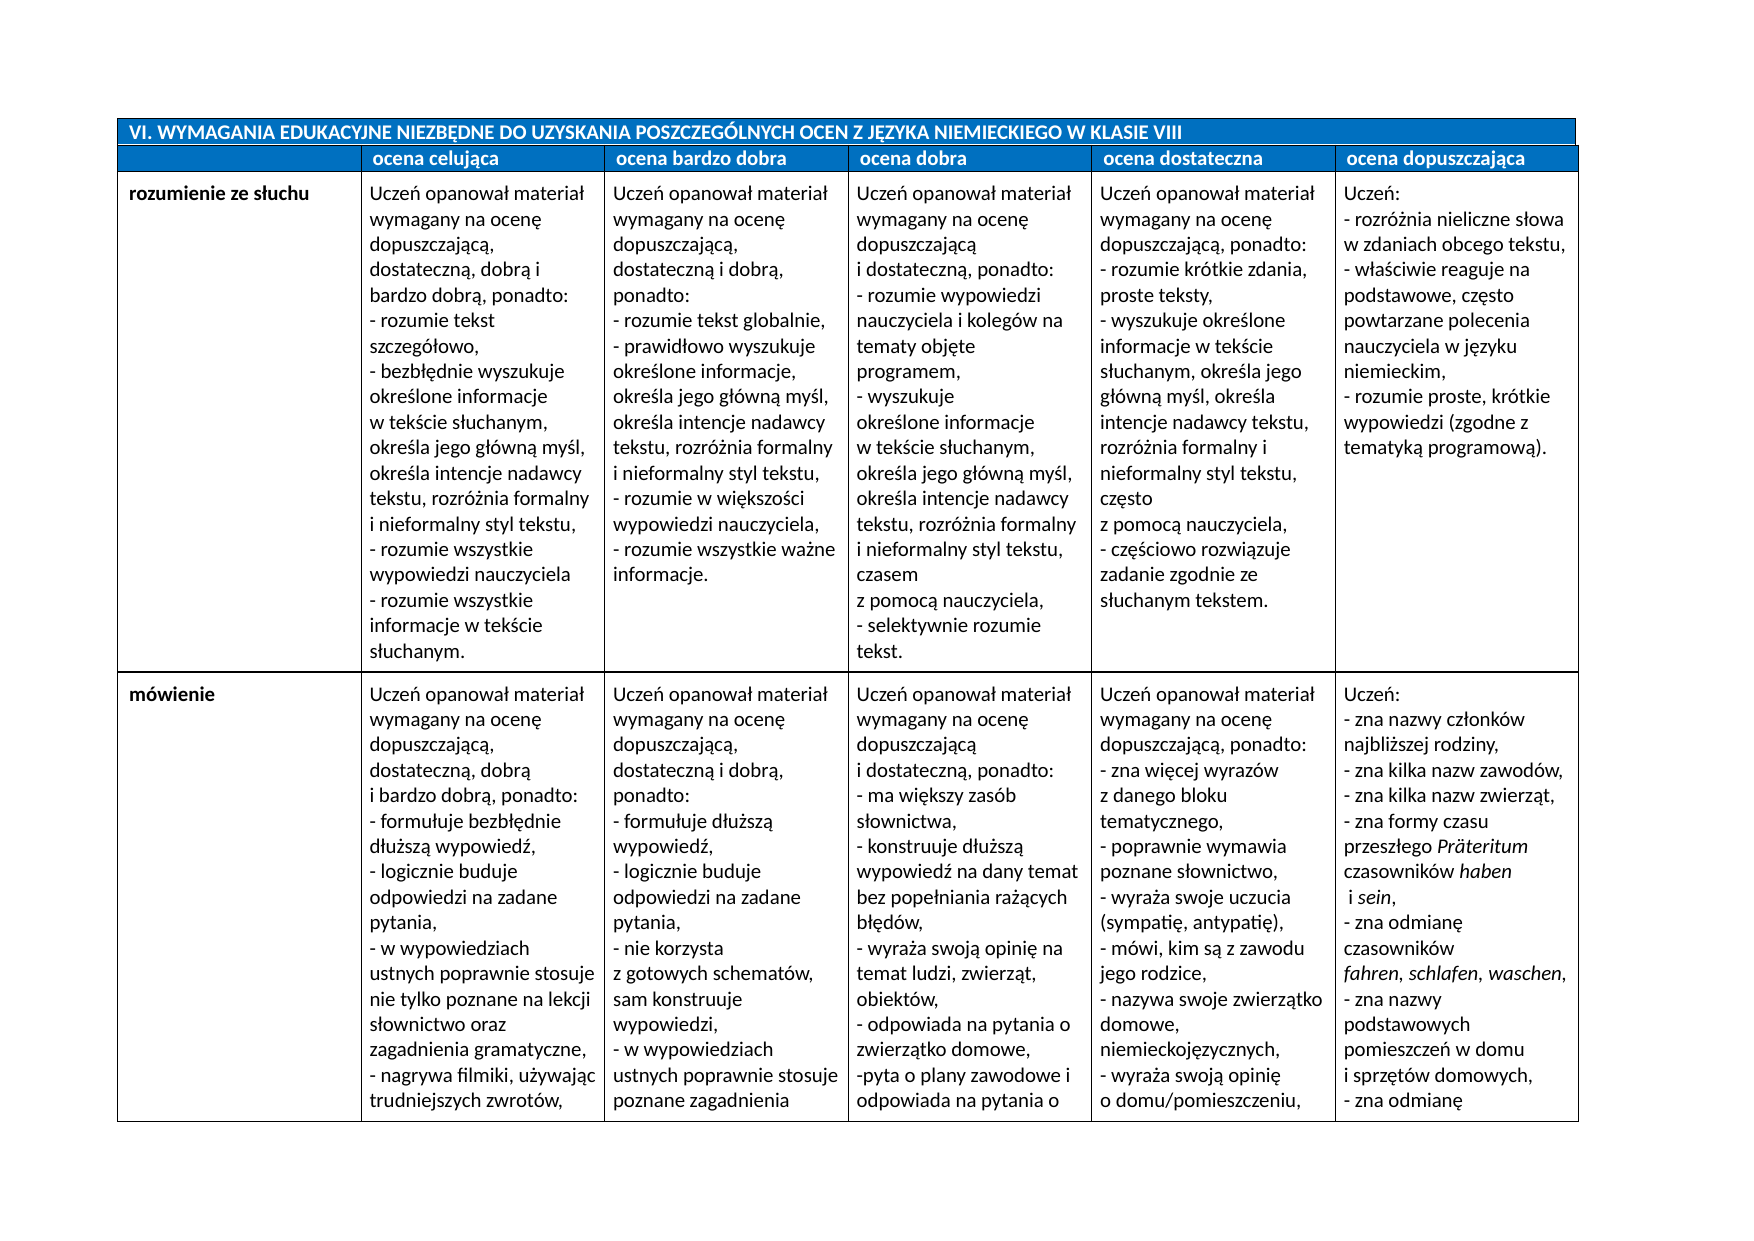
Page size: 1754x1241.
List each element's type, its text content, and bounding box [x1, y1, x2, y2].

table_cell Uczeń opanował materiał wymagany na ocenę dopuszczającą, ponadto: - zna więcej wyrazów z danego bloku tematycznego, - poprawnie wymawia poznane słownictwo, - wyraża swoje uczucia (sympatię, antypatię), - mówi, kim są z zawodu jego rodzice, - nazywa swoje zwierzątko domowe, niemieckojęzycznych, - wyraża swoją opinię o domu/pomieszczeniu, [1092, 673, 1335, 1121]
table_cell mówienie [118, 673, 361, 1121]
table_cell rozumienie ze słuchu [118, 172, 361, 671]
table_cell Uczeń opanował materiał wymagany na ocenę dopuszczającą i dostateczną, ponadto: - rozumie wypowiedzi nauczyciela i kolegów na tematy objęte programem, - wyszukuje określone informacje w tekście słuchanym, określa jego główną myśl, określa intencje nadawcy tekstu, rozróżnia formalny i nieformalny styl tekstu, czasem z pomocą nauczyciela, - selektywnie rozumie tekst. [849, 172, 1091, 671]
table_cell [118, 146, 361, 171]
table_cell Uczeń opanował materiał wymagany na ocenę dopuszczającą, dostateczną, dobrą i bardzo dobrą, ponadto: - rozumie tekst szczegółowo, - bezbłędnie wyszukuje określone informacje w tekście słuchanym, określa jego główną myśl, określa intencje nadawcy tekstu, rozróżnia formalny i nieformalny styl tekstu, - rozumie wszystkie wypowiedzi nauczyciela - rozumie wszystkie informacje w tekście słuchanym. [362, 172, 604, 671]
table_cell Uczeń: - zna nazwy członków najbliższej rodziny, - zna kilka nazw zawodów, - zna kilka nazw zwierząt, - zna formy czasu przeszłego Präteritum czasowników haben i sein, - zna odmianę czasowników fahren, schlafen, waschen, - zna nazwy podstawowych pomieszczeń w domu i sprzętów domowych, - zna odmianę [1336, 673, 1578, 1121]
table_cell ocena bardzo dobra [605, 146, 848, 171]
table_header VI. WYMAGANIA EDUKACYJNE NIEZBĘDNE DO UZYSKANIA POSZCZEGÓLNYCH OCEN Z JĘZYKA NIEMIECKIEGO W KLASIE VIII [118, 119, 1575, 144]
table_cell ocena celująca [362, 146, 604, 171]
table_cell ocena dopuszczająca [1336, 146, 1578, 171]
table_cell Uczeń opanował materiał wymagany na ocenę dopuszczającą, dostateczną, dobrą i bardzo dobrą, ponadto: - formułuje bezbłędnie dłuższą wypowiedź, - logicznie buduje odpowiedzi na zadane pytania, - w wypowiedziach ustnych poprawnie stosuje nie tylko poznane na lekcji słownictwo oraz zagadnienia gramatyczne, - nagrywa filmiki, używając trudniejszych zwrotów, [362, 673, 604, 1121]
table_cell Uczeń opanował materiał wymagany na ocenę dopuszczającą i dostateczną, ponadto: - ma większy zasób słownictwa, - konstruuje dłuższą wypowiedź na dany temat bez popełniania rażących błędów, - wyraża swoją opinię na temat ludzi, zwierząt, obiektów, - odpowiada na pytania o zwierzątko domowe, -pyta o plany zawodowe i odpowiada na pytania o [849, 673, 1091, 1121]
table_cell ocena dostateczna [1092, 146, 1335, 171]
table_cell Uczeń opanował materiał wymagany na ocenę dopuszczającą, ponadto: - rozumie krótkie zdania, proste teksty, - wyszukuje określone informacje w tekście słuchanym, określa jego główną myśl, określa intencje nadawcy tekstu, rozróżnia formalny i nieformalny styl tekstu, często z pomocą nauczyciela, - częściowo rozwiązuje zadanie zgodnie ze słuchanym tekstem. [1092, 172, 1335, 671]
table_cell Uczeń opanował materiał wymagany na ocenę dopuszczającą, dostateczną i dobrą, ponadto: - rozumie tekst globalnie, - prawidłowo wyszukuje określone informacje, określa jego główną myśl, określa intencje nadawcy tekstu, rozróżnia formalny i nieformalny styl tekstu, - rozumie w większości wypowiedzi nauczyciela, - rozumie wszystkie ważne informacje. [605, 172, 848, 671]
table_cell Uczeń opanował materiał wymagany na ocenę dopuszczającą, dostateczną i dobrą, ponadto: - formułuje dłuższą wypowiedź, - logicznie buduje odpowiedzi na zadane pytania, - nie korzysta z gotowych schematów, sam konstruuje wypowiedzi, - w wypowiedziach ustnych poprawnie stosuje poznane zagadnienia [605, 673, 848, 1121]
table_cell ocena dobra [849, 146, 1091, 171]
table_cell Uczeń: - rozróżnia nieliczne słowa w zdaniach obcego tekstu, - właściwie reaguje na podstawowe, często powtarzane polecenia nauczyciela w języku niemieckim, - rozumie proste, krótkie wypowiedzi (zgodne z tematyką programową). [1336, 172, 1578, 671]
